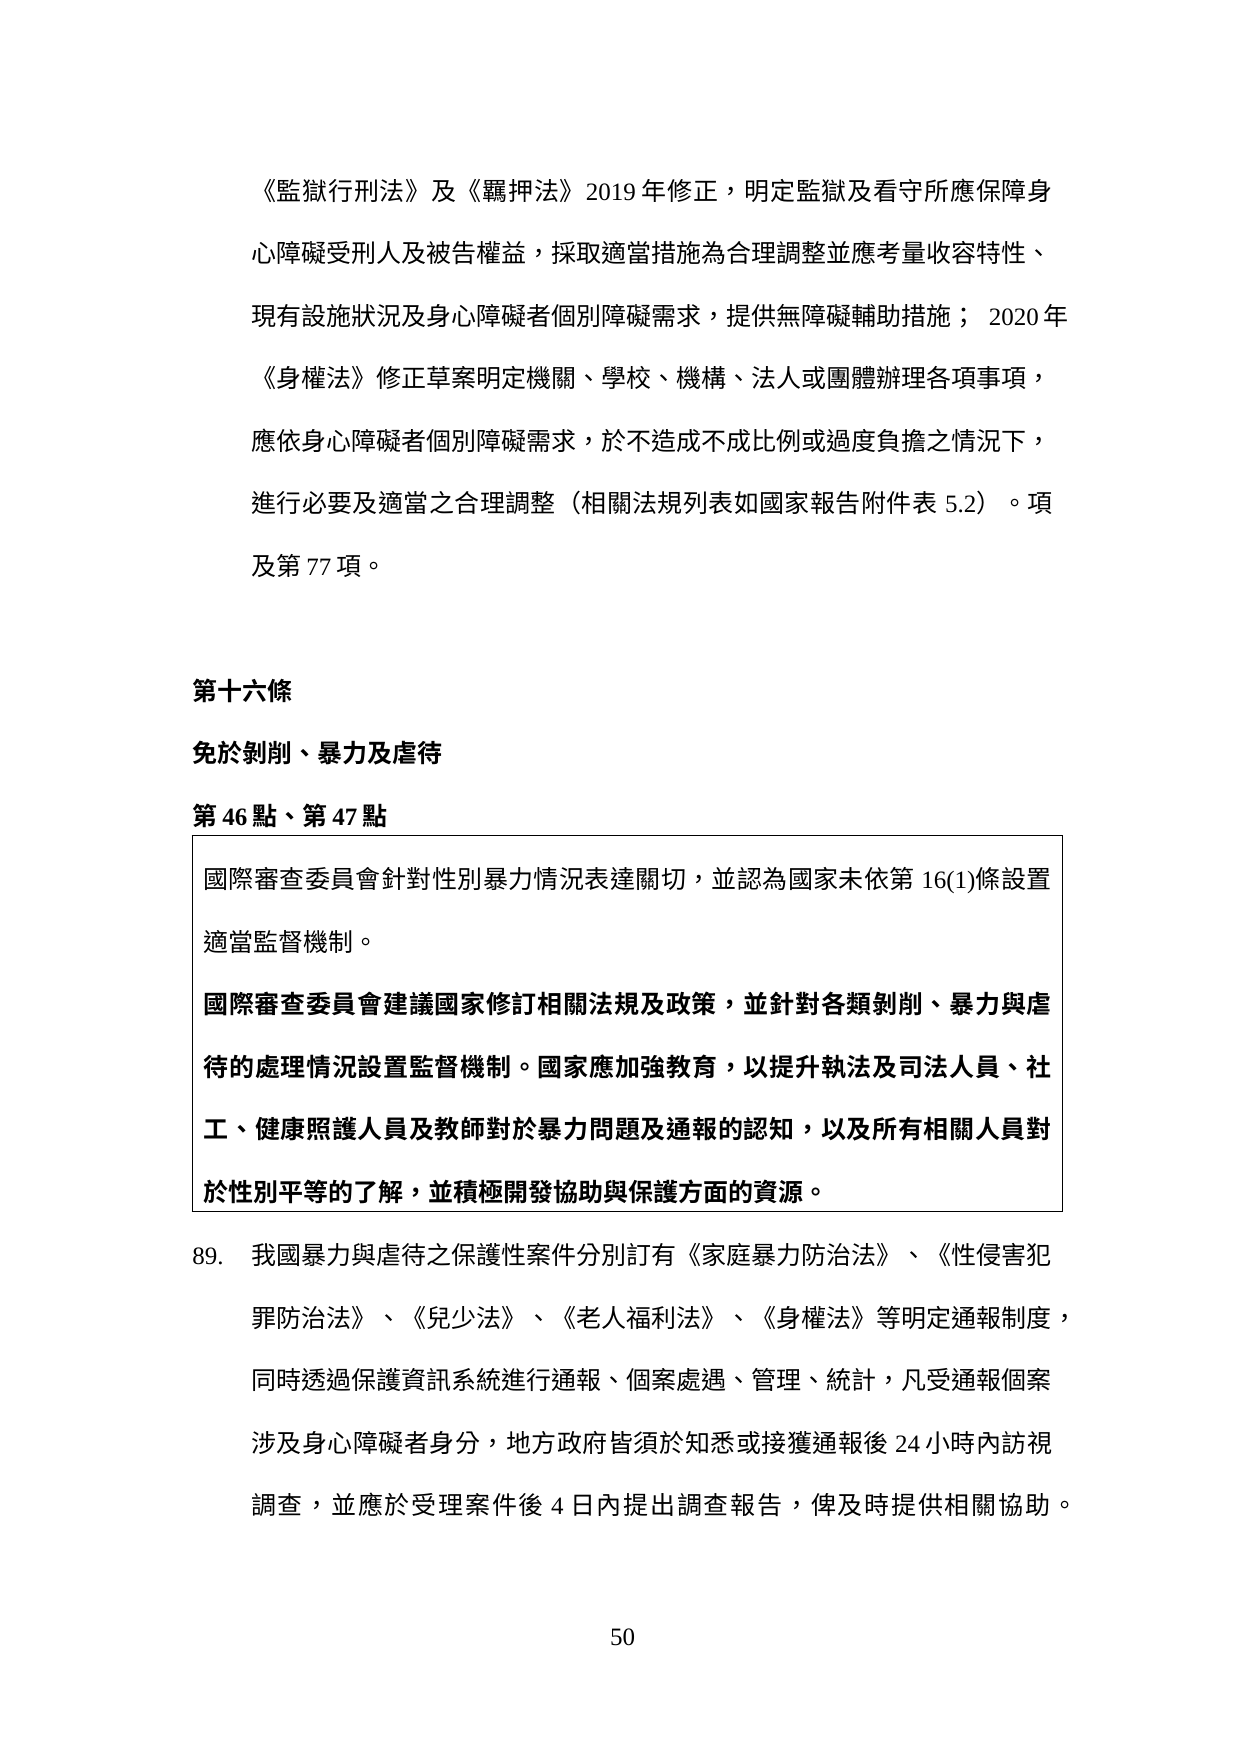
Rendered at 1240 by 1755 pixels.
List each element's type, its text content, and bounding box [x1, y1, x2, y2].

subtitle 第十六條 [192, 648, 1052, 710]
list 有關針對身心障礙受刑人合理調整相關規範，請參閱第18項及第77項。 [192, 148, 1052, 585]
subtitle 免於剝削、暴力及虐待 [192, 710, 1052, 773]
list 我國暴力與虐待之保護性案件分別訂有《家庭暴力防治法》、《性侵害犯罪防治法》、《兒少法》、《老人福利法》、《身權法》等明定通報制度，同時透過保護資訊系統進行通報、個案處遇、管理、統計，凡受通報個案涉及身心障礙者身分，地方政府皆須於知悉或接獲通報後24小時內訪視調查，並應於受理案件後4日內提出調查報告，俾及時提供相關協助。2019年建置完成新版「警政婦幼案件管理系統」，並訂頒「警政婦幼案件管理系統作業規定」，以利全面追蹤管考婦幼案件。 [192, 1212, 1052, 1525]
table_header 國際審查委員會針對性別暴力情況表達關切，並認為國家未依第16(1)條設置適當監督機制。 國際審查委員會建議國家修訂相關法規及政策，並針對各類剝削、暴力與虐待的處理情況設置監督機制。國家應加強教育，以提升執法及司法人員、社工、健康照護人員及教師對於暴力問題及通報的認知，以及所有相關人員對於性別平等的了解，並積極開發協助與保護方面的資源。 [193, 836, 1062, 1211]
subtitle 第46點、第47點 [192, 773, 1052, 835]
